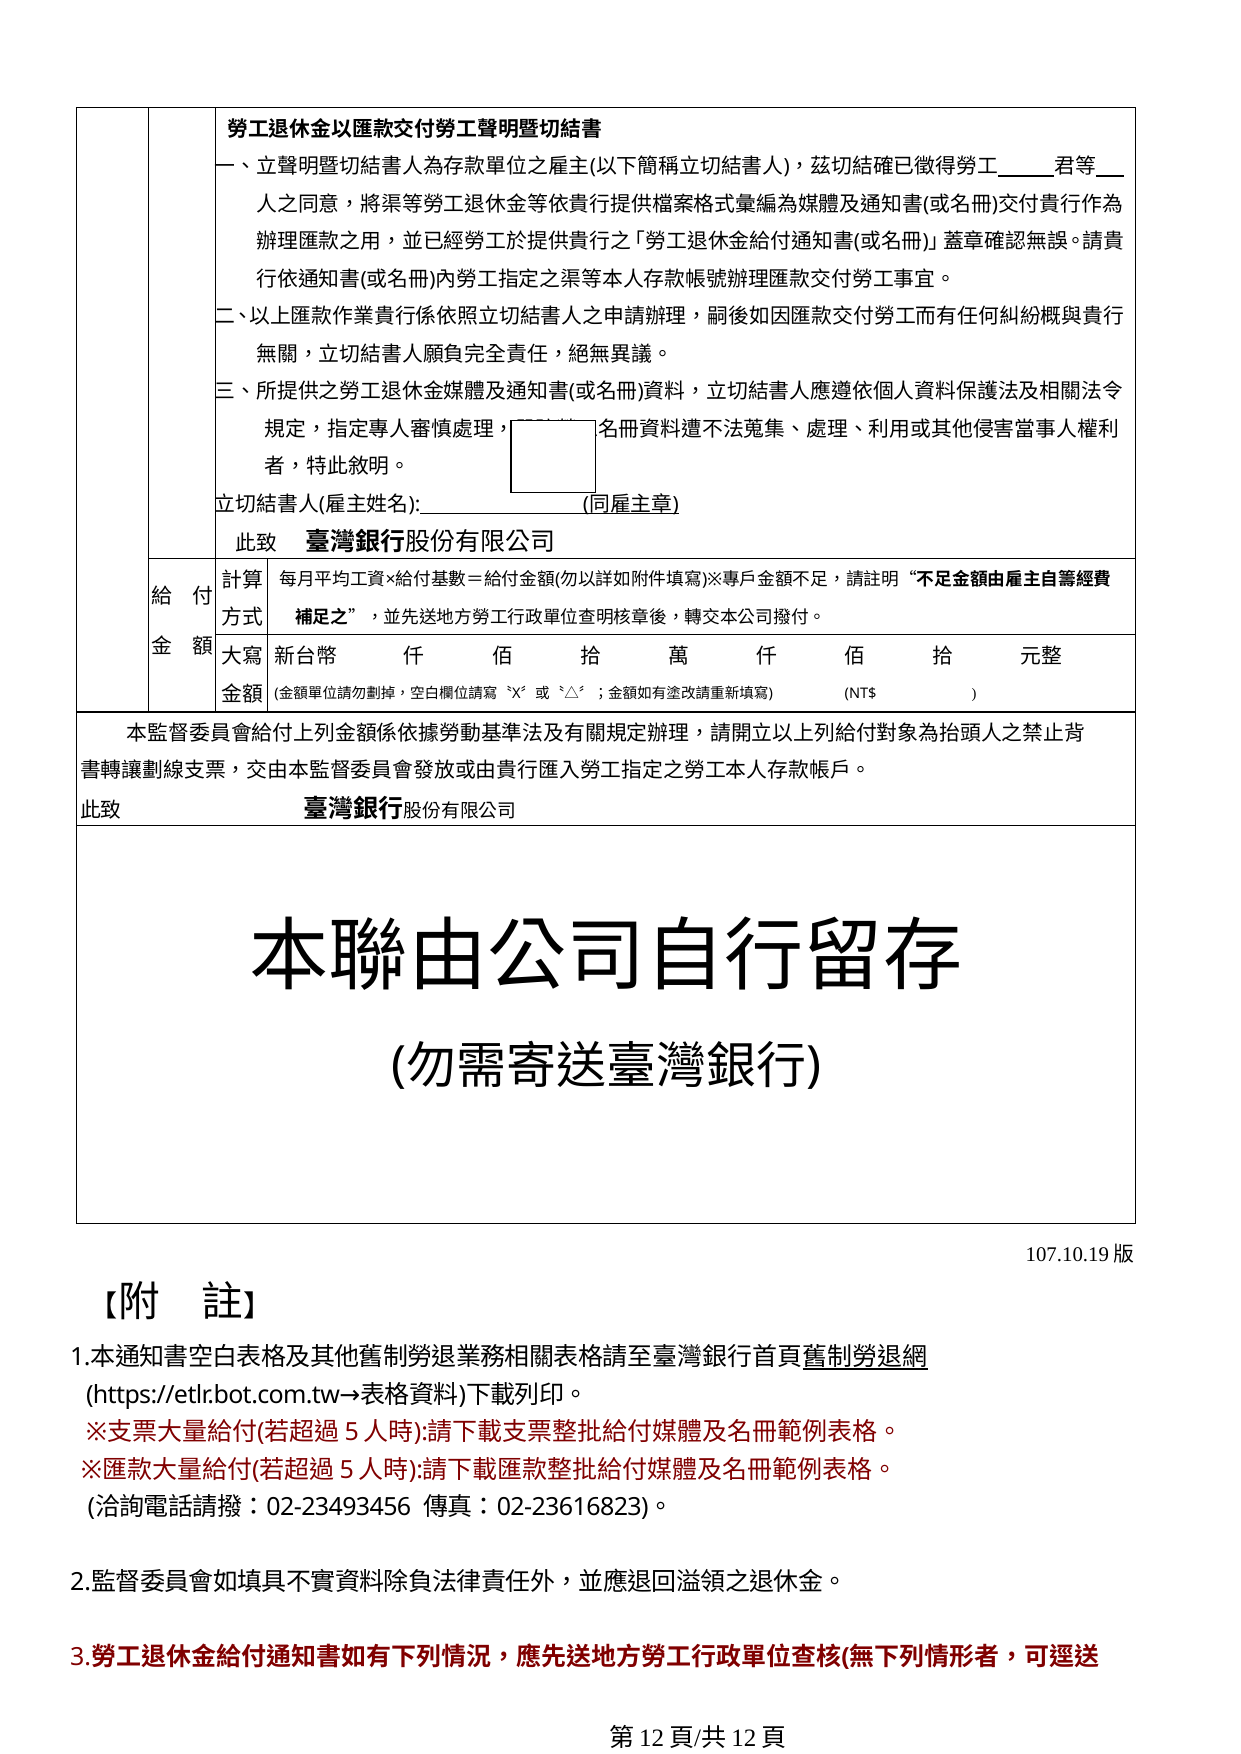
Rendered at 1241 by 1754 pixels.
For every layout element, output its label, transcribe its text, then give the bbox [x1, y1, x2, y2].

text ※支票大量給付(若超過5人時):請下載支票整批給付媒體及名冊範例表格。 [70, 1411, 1146, 1449]
table_cell 本監督委員會給付上列金額係依據勞動基準法及有關規定辦理，請開立以上列給付對象為抬頭人之禁止背 書轉讓劃線支票，交由本監督委員會發放或由貴行匯入勞工指定之勞工本人存款帳戶。 此致 臺灣銀行股份有限公司 [77, 713, 1135, 825]
table_cell [77, 108, 148, 711]
table_cell (金額單位請勿劃掉，空白欄位請寫〝X〞或〝△〞；金額如有塗改請重新填寫) (NT$ ) [268, 673, 1135, 711]
table_cell 每月平均工資×給付基數＝給付金額(勿以詳如附件填寫)※專戶金額不足，請註明“不足金額由雇主自籌經費補足之”，並先送地方勞工行政單位查明核章後，轉交本公司撥付。 [268, 559, 1135, 634]
table_cell 本聯由公司自行留存 (勿需寄送臺灣銀行) [77, 826, 1135, 1223]
text 3.勞工退休金給付通知書如有下列情況，應先送地方勞工行政單位查核(無下列情形者，可逕送 [70, 1636, 1146, 1674]
text 2.監督委員會如填具不實資料除負法律責任外，並應退回溢領之退休金。 [70, 1561, 1146, 1599]
table_cell 計算 方式 [216, 559, 267, 634]
table_cell 給 付 金 額 [149, 559, 215, 711]
table_cell 勞工退休金以匯款交付勞工聲明暨切結書 一、立聲明暨切結書人為存款單位之雇主(以下簡稱立切結書人)，茲切結確已徵得勞工 君等 人之同意，將渠等勞工退休金等依貴行提供檔案格式彙編為媒體及通知書(或名冊)交付貴行作為辦理匯款之用，並已經勞工於提供貴行之「勞工退休金給付通知書(或名冊)」蓋章確認無誤。請貴行依通知書(或名冊)內勞工指定之渠等本人存款帳號辦理匯款交付勞工事宜。 二、以上匯款作業貴行係依照立切結書人之申請辦理，嗣後如因匯款交付勞工而有任何糾紛概與貴行無關，立切結書人願負完全責任，絕無異議。 三、所提供之勞工退休金媒體及通知書(或名冊)資料，立切結書人應遵依個人資料保護法及相關法令規定，指定專人審慎處理，嚴防勞工名冊資料遭不法蒐集、處理、利用或其他侵害當事人權利者，特此敘明。 立切結書人(雇主姓名): (同雇主章) 此致 臺灣銀行股份有限公司 [216, 108, 1135, 558]
table_cell [149, 108, 215, 558]
table_cell 新台幣 仟 佰 拾 萬 仟 佰 拾 元整 [268, 635, 1135, 673]
text (洽詢電話請撥：02-23493456 傳真：02-23616823)。 [70, 1486, 1146, 1524]
text 1.本通知書空白表格及其他舊制勞退業務相關表格請至臺灣銀行首頁舊制勞退網 (https://etlr.bot.com.tw→表格資料)下載列印。 [70, 1336, 1146, 1411]
text 107.10.19版 [1025, 1238, 1162, 1268]
table_cell 大寫 金額 [216, 635, 267, 711]
text 【附 註】 [89, 1261, 1146, 1336]
text ※匯款大量給付(若超過5人時):請下載匯款整批給付媒體及名冊範例表格。 [74, 1449, 1146, 1486]
